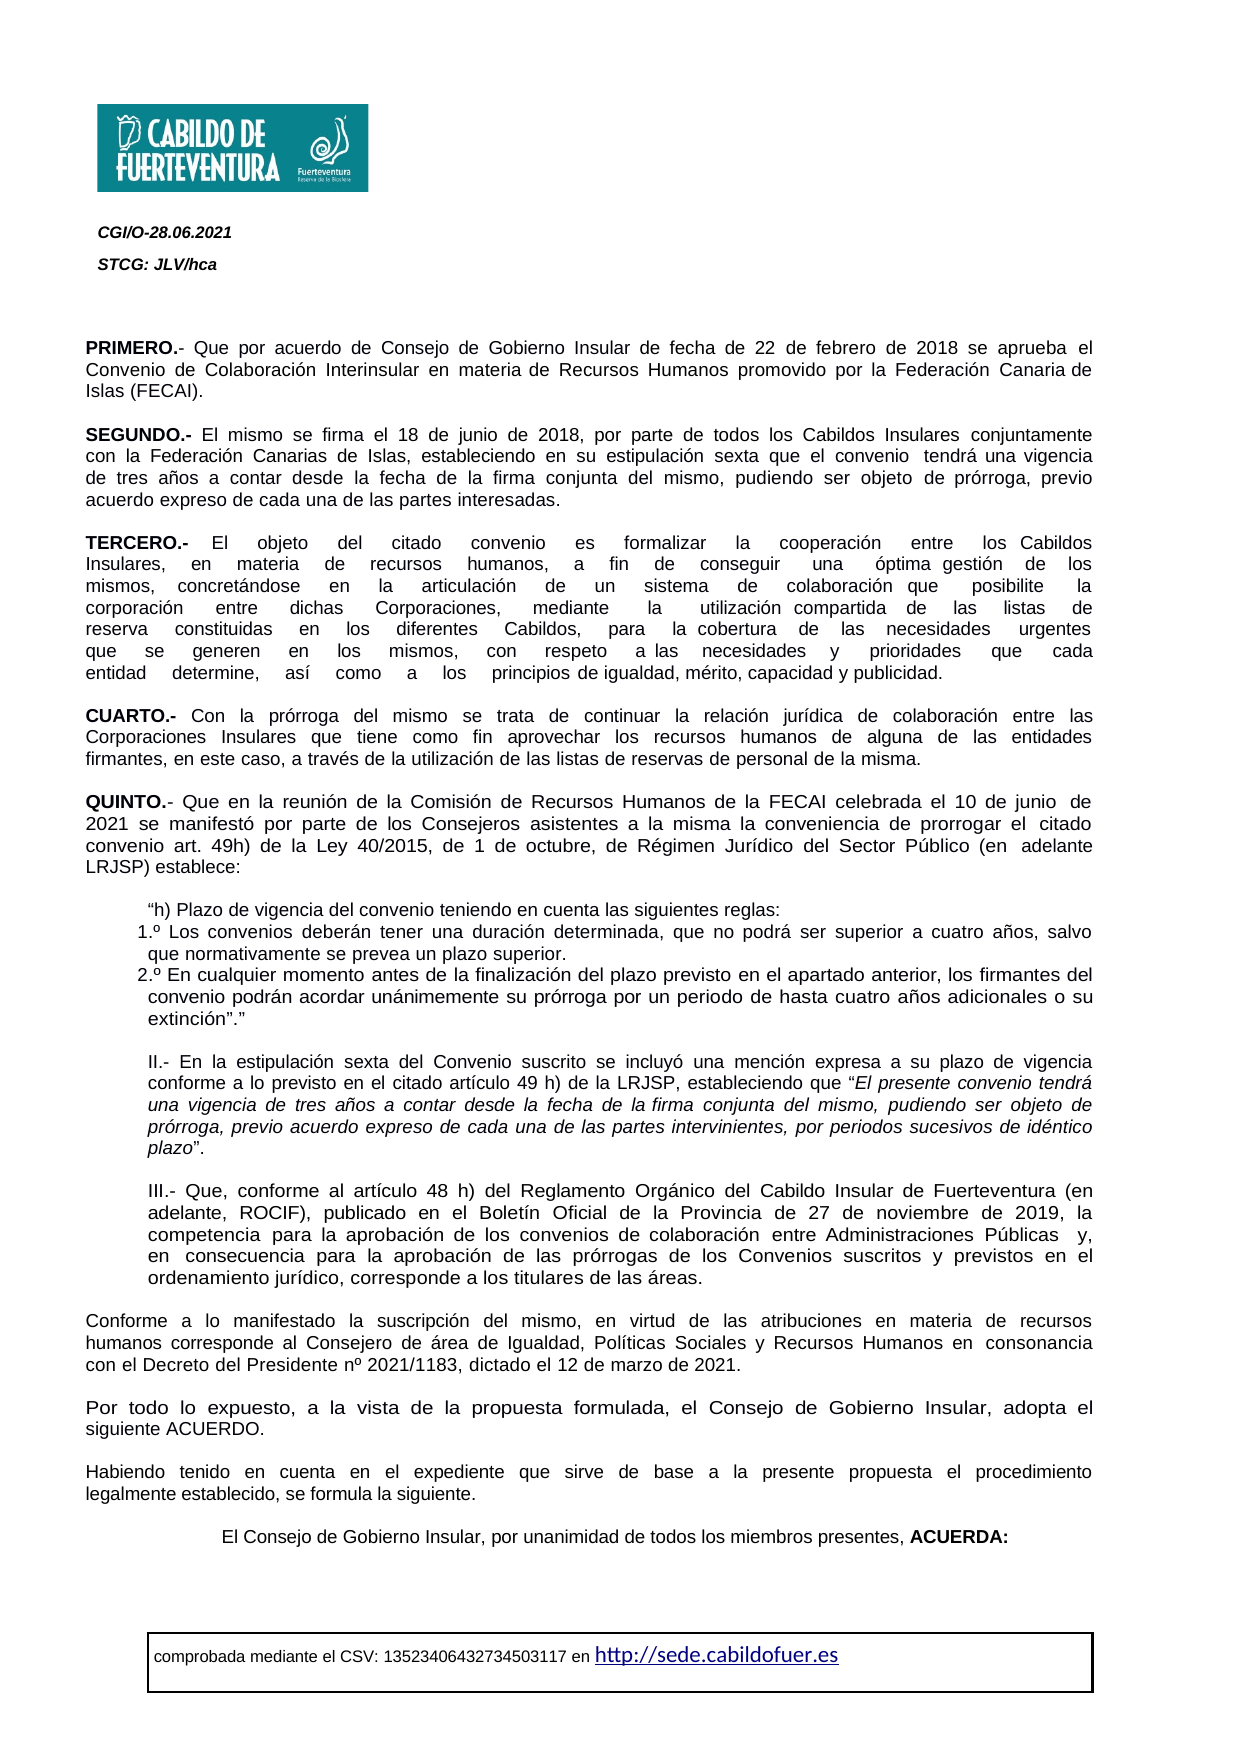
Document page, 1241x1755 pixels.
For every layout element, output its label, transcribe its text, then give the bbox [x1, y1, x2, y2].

text PRIMERO.- Que por acuerdo de Consejo de Gobierno Insular de fecha de 22 de febrero de 2018 se aprueba el Convenio de Colaboración Interinsular en materia de Recursos Humanos promovido por la Federación Canaria de Islas (FECAI). [85, 337, 1093, 402]
text El Consejo de Gobierno Insular, por unanimidad de todos los miembros presentes, ACUERDA: [221, 1526, 1107, 1548]
list .º En cualquier momento antes de la finalización del plazo previsto en el apartado anterior, los firmantes del convenio podrán acordar unánimemente su prórroga por un periodo de hasta cuatro años adicionales o su extinción”.” [137, 964, 1093, 1029]
text Habiendo tenido en cuenta en el expediente que sirve de base a la presente propuesta el procedimiento legalmente establecido, se formula la siguiente. [85, 1461, 1093, 1504]
text CUARTO.- Con la prórroga del mismo se trata de continuar la relación jurídica de colaboración entre las Corporaciones Insulares que tiene como fin aprovechar los recursos humanos de alguna de las entidades firmantes, en este caso, a través de la utilización de las listas de reservas de personal de la misma. [85, 705, 1093, 769]
text QUINTO.- Que en la reunión de la Comisión de Recursos Humanos de la FECAI celebrada el 10 de junio de 2021 se manifestó por parte de los Consejeros asistentes a la misma la conveniencia de prorrogar el citado convenio art. 49h) de la Ley 40/2015, de 1 de octubre, de Régimen Jurídico del Sector Público (en adelante LRJSP) establece: [85, 791, 1093, 878]
text Conforme a lo manifestado la suscripción del mismo, en virtud de las atribuciones en materia de recursos humanos corresponde al Consejero de área de Igualdad, Políticas Sociales y Recursos Humanos en consonancia con el Decreto del Presidente nº 2021/1183, dictado el 12 de marzo de 2021. [85, 1310, 1093, 1375]
text II.- En la estipulación sexta del Convenio suscrito se incluyó una mención expresa a su plazo de vigencia conforme a lo previsto en el citado artículo 49 h) de la LRJSP, estableciendo que “El presente convenio tendrá una vigencia de tres años a contar desde la fecha de la firma conjunta del mismo, pudiendo ser objeto de prórroga, previo acuerdo expreso de cada una de las partes intervinientes, por periodos sucesivos de idéntico plazo”. [148, 1051, 1093, 1159]
text III.- Que, conforme al artículo 48 h) del Reglamento Orgánico del Cabildo Insular de Fuerteventura (en adelante, ROCIF), publicado en el Boletín Oficial de la Provincia de 27 de noviembre de 2019, la competencia para la aprobación de los convenios de colaboración entre Administraciones Públicas y, en consecuencia para la aprobación de las prórrogas de los Convenios suscritos y previstos en el ordenamiento jurídico, corresponde a los titulares de las áreas. [148, 1180, 1093, 1288]
text SEGUNDO.- El mismo se firma el 18 de junio de 2018, por parte de todos los Cabildos Insulares conjuntamente con la Federación Canarias de Islas, estableciendo en su estipulación sexta que el convenio tendrá una vigencia de tres años a contar desde la fecha de la firma conjunta del mismo, pudiendo ser objeto de prórroga, previo acuerdo expreso de cada una de las partes interesadas. [85, 423, 1093, 510]
list .º Los convenios deberán tener una duración determinada, que no podrá ser superior a cuatro años, salvo que normativamente se prevea un plazo superior. [137, 921, 1093, 964]
text TERCERO.- El objeto del citado convenio es formalizar la cooperación entre los Cabildos Insulares, en materia de recursos humanos, a fin de conseguir una óptima gestión de los mismos, concretándose en la articulación de un sistema de colaboración que posibilite la corporación entre dichas Corporaciones, mediante la utilización compartida de las listas de reserva constituidas en los diferentes Cabildos, para la cobertura de las necesidades urgentes que se generen en los mismos, con respeto a las necesidades y prioridades que cada entidad determine, así como a los principios de igualdad, mérito, capacidad y publicidad. [85, 531, 1093, 683]
text “h) Plazo de vigencia del convenio teniendo en cuenta las siguientes reglas: [148, 899, 1107, 921]
text Por todo lo expuesto, a la vista de la propuesta formulada, el Consejo de Gobierno Insular, adopta el siguiente ACUERDO. [85, 1396, 1093, 1440]
